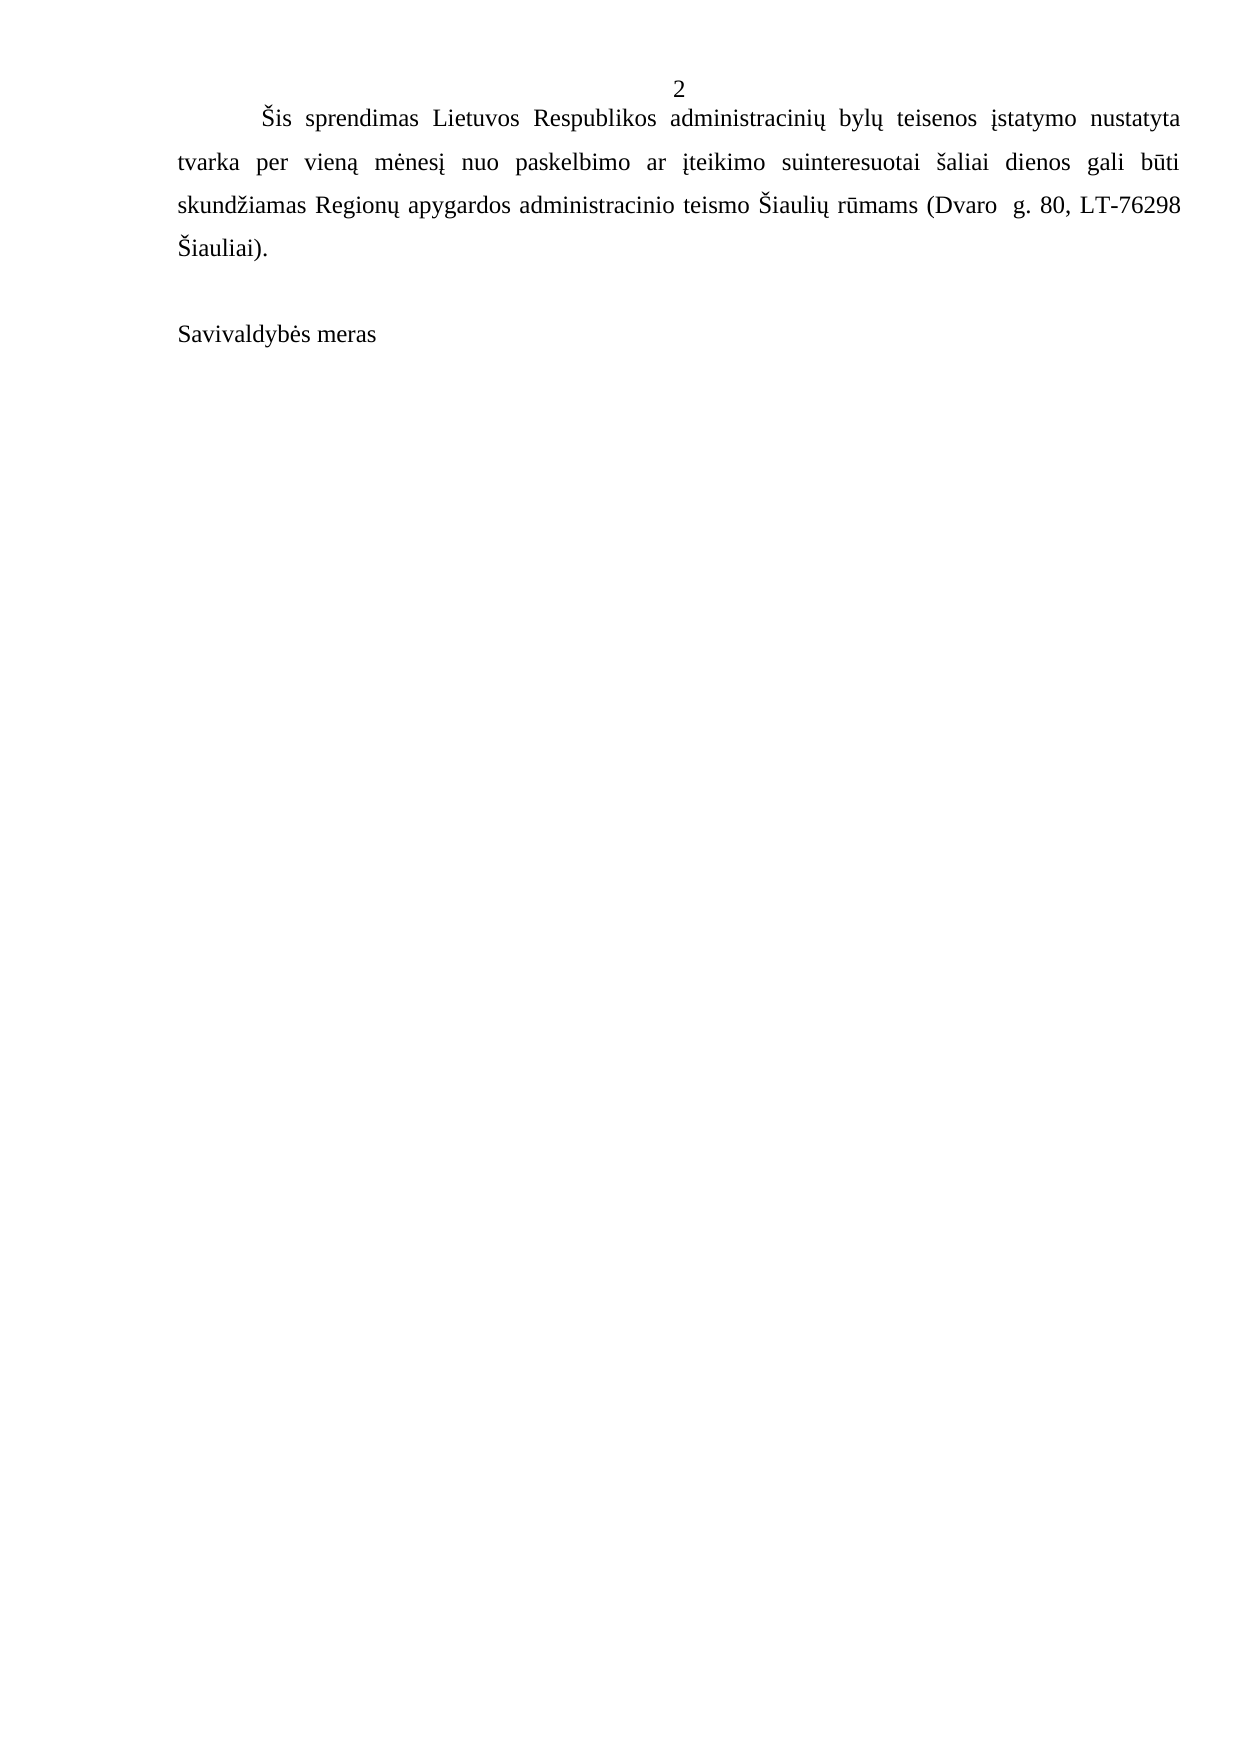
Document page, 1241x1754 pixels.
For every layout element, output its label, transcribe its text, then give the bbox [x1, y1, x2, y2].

text Šis sprendimas Lietuvos Respublikos administracinių bylų teisenos įstatymo nustatyta tvarka per vieną mėnesį nuo paskelbimo ar įteikimo suinteresuotai šaliai dienos gali būti skundžiamas Regionų apygardos administracinio teismo Šiaulių rūmams (Dvaro g. 80, LT-76298 Šiauliai). [177, 103, 1181, 262]
text Savivaldybės meras [177, 319, 1181, 348]
